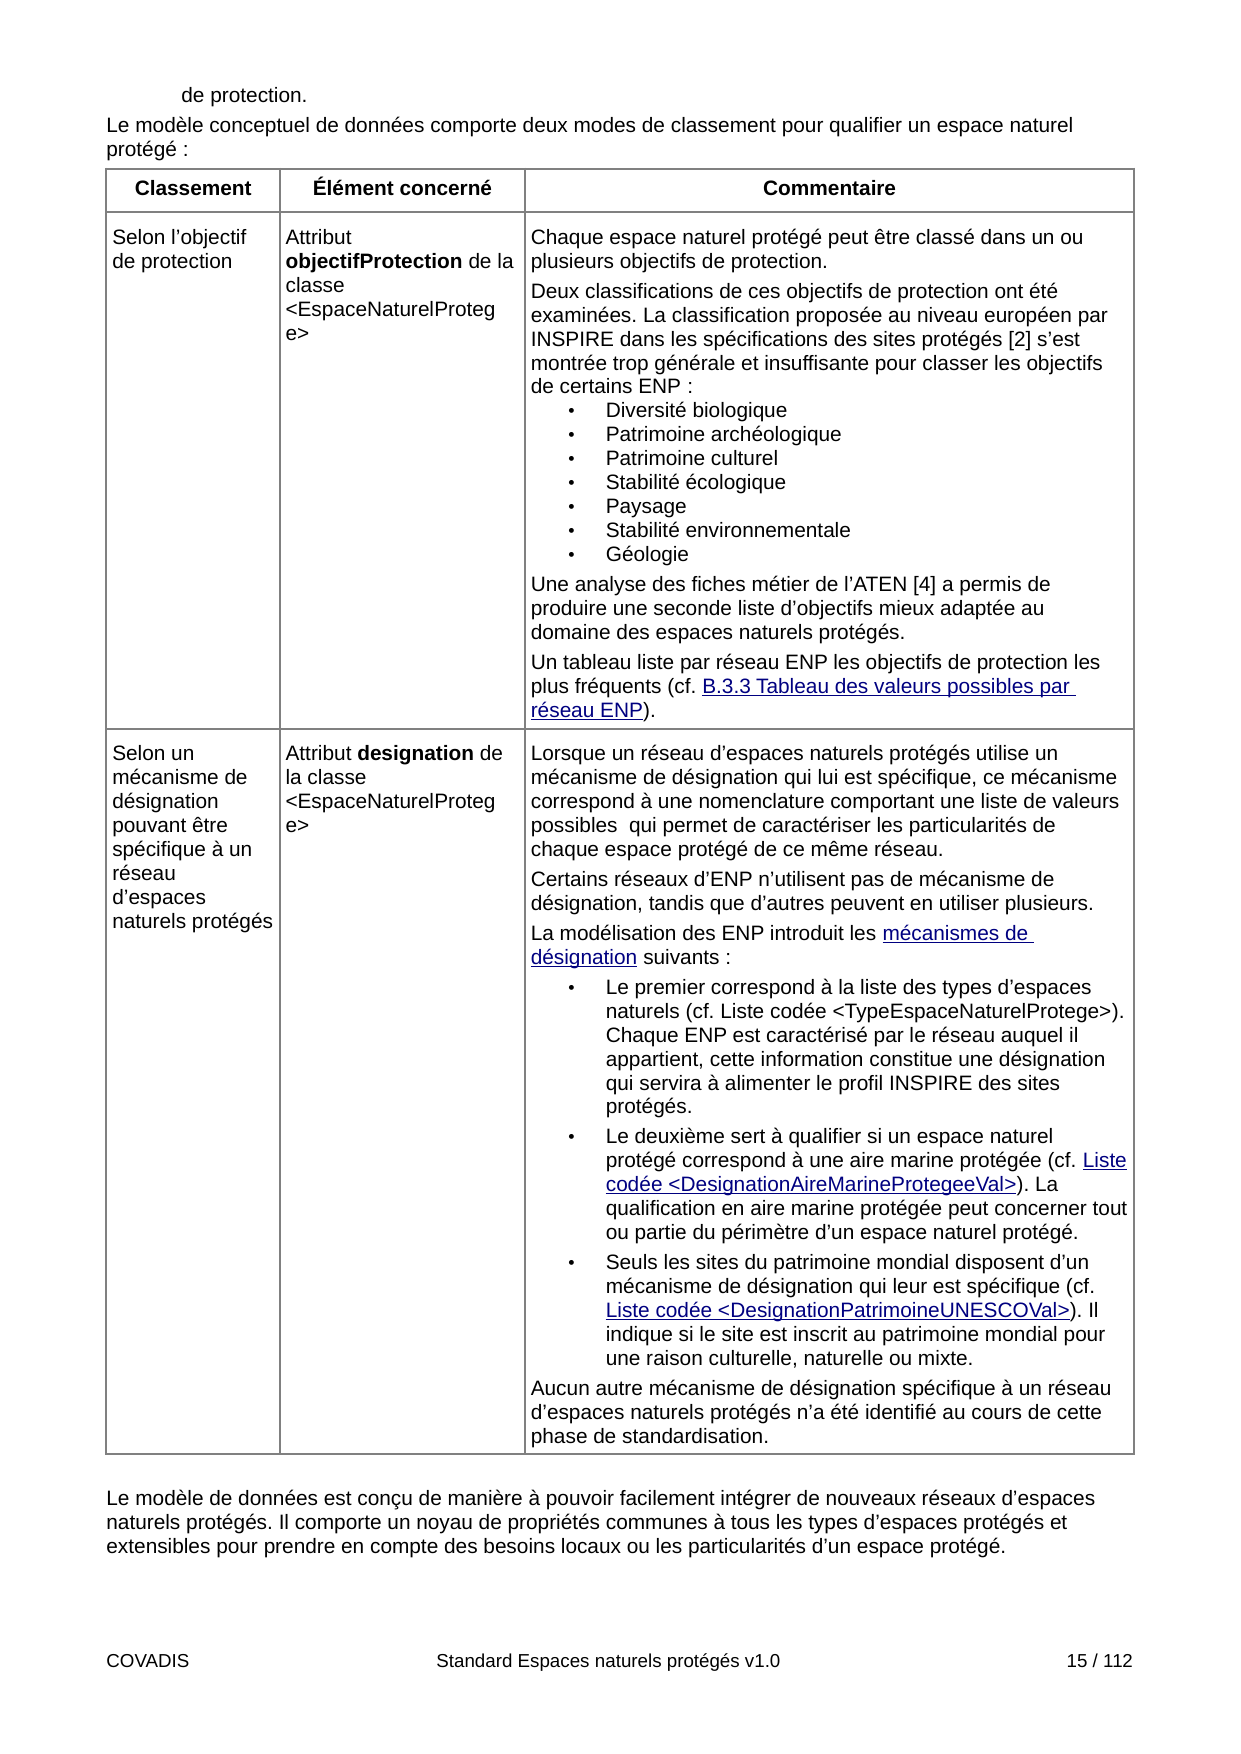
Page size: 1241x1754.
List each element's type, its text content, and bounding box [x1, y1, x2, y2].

list de protection. [144, 83, 1134, 107]
table_cell Attribut designation de la classe <EspaceNaturelProtege> [281, 730, 524, 1453]
table_cell Chaque espace naturel protégé peut être classé dans un ou plusieurs objectifs de protection. Deux classifications de ces objectifs de protection ont été examinées. La classification proposée au niveau européen par INSPIRE dans les spécifications des sites protégés [2] s’est montrée trop générale et insuffisante pour classer les objectifs de certains ENP : Diversité biologique Patrimoine archéologique Patrimoine culturel Stabilité écologique Paysage Stabilité environnementale Géologie Une analyse des fiches métier de l’ATEN [4] a permis de produire une seconde liste d’objectifs mieux adaptée au domaine des espaces naturels protégés. Un tableau liste par réseau ENP les objectifs de protection les plus fréquents (cf. B.3.3 Tableau des valeurs possibles par réseau ENP). [526, 213, 1133, 727]
text Le modèle conceptuel de données comporte deux modes de classement pour qualifier un espace naturel protégé : [106, 113, 1134, 161]
table_header Classement [107, 170, 279, 211]
table_header Élément concerné [281, 170, 524, 211]
table_cell Selon un mécanisme de désignation pouvant être spécifique à un réseau d’espaces naturels protégés [107, 730, 279, 1453]
text Le modèle de données est conçu de manière à pouvoir facilement intégrer de nouveaux réseaux d’espaces naturels protégés. Il comporte un noyau de propriétés communes à tous les types d’espaces protégés et extensibles pour prendre en compte des besoins locaux ou les particularités d’un espace protégé. [106, 1486, 1134, 1558]
table_header Commentaire [526, 170, 1133, 211]
table_cell Lorsque un réseau d’espaces naturels protégés utilise un mécanisme de désignation qui lui est spécifique, ce mécanisme correspond à une nomenclature comportant une liste de valeurs possibles qui permet de caractériser les particularités de chaque espace protégé de ce même réseau. Certains réseaux d’ENP n’utilisent pas de mécanisme de désignation, tandis que d’autres peuvent en utiliser plusieurs. La modélisation des ENP introduit les mécanismes de désignation suivants : Le premier correspond à la liste des types d’espaces naturels (cf. Liste codée <TypeEspaceNaturelProtege>). Chaque ENP est caractérisé par le réseau auquel il appartient, cette information constitue une désignation qui servira à alimenter le profil INSPIRE des sites protégés. Le deuxième sert à qualifier si un espace naturel protégé correspond à une aire marine protégée (cf. Liste codée <DesignationAireMarineProtegeeVal>). La qualification en aire marine protégée peut concerner tout ou partie du périmètre d’un espace naturel protégé. Seuls les sites du patrimoine mondial disposent d’un mécanisme de désignation qui leur est spécifique (cf. Liste codée <DesignationPatrimoineUNESCOVal>). Il indique si le site est inscrit au patrimoine mondial pour une raison culturelle, naturelle ou mixte. Aucun autre mécanisme de désignation spécifique à un réseau d’espaces naturels protégés n’a été identifié au cours de cette phase de standardisation. [526, 730, 1133, 1453]
table_cell Attribut objectifProtection de la classe <EspaceNaturelProtege> [281, 213, 524, 727]
table_cell Selon l’objectif de protection [107, 213, 279, 727]
